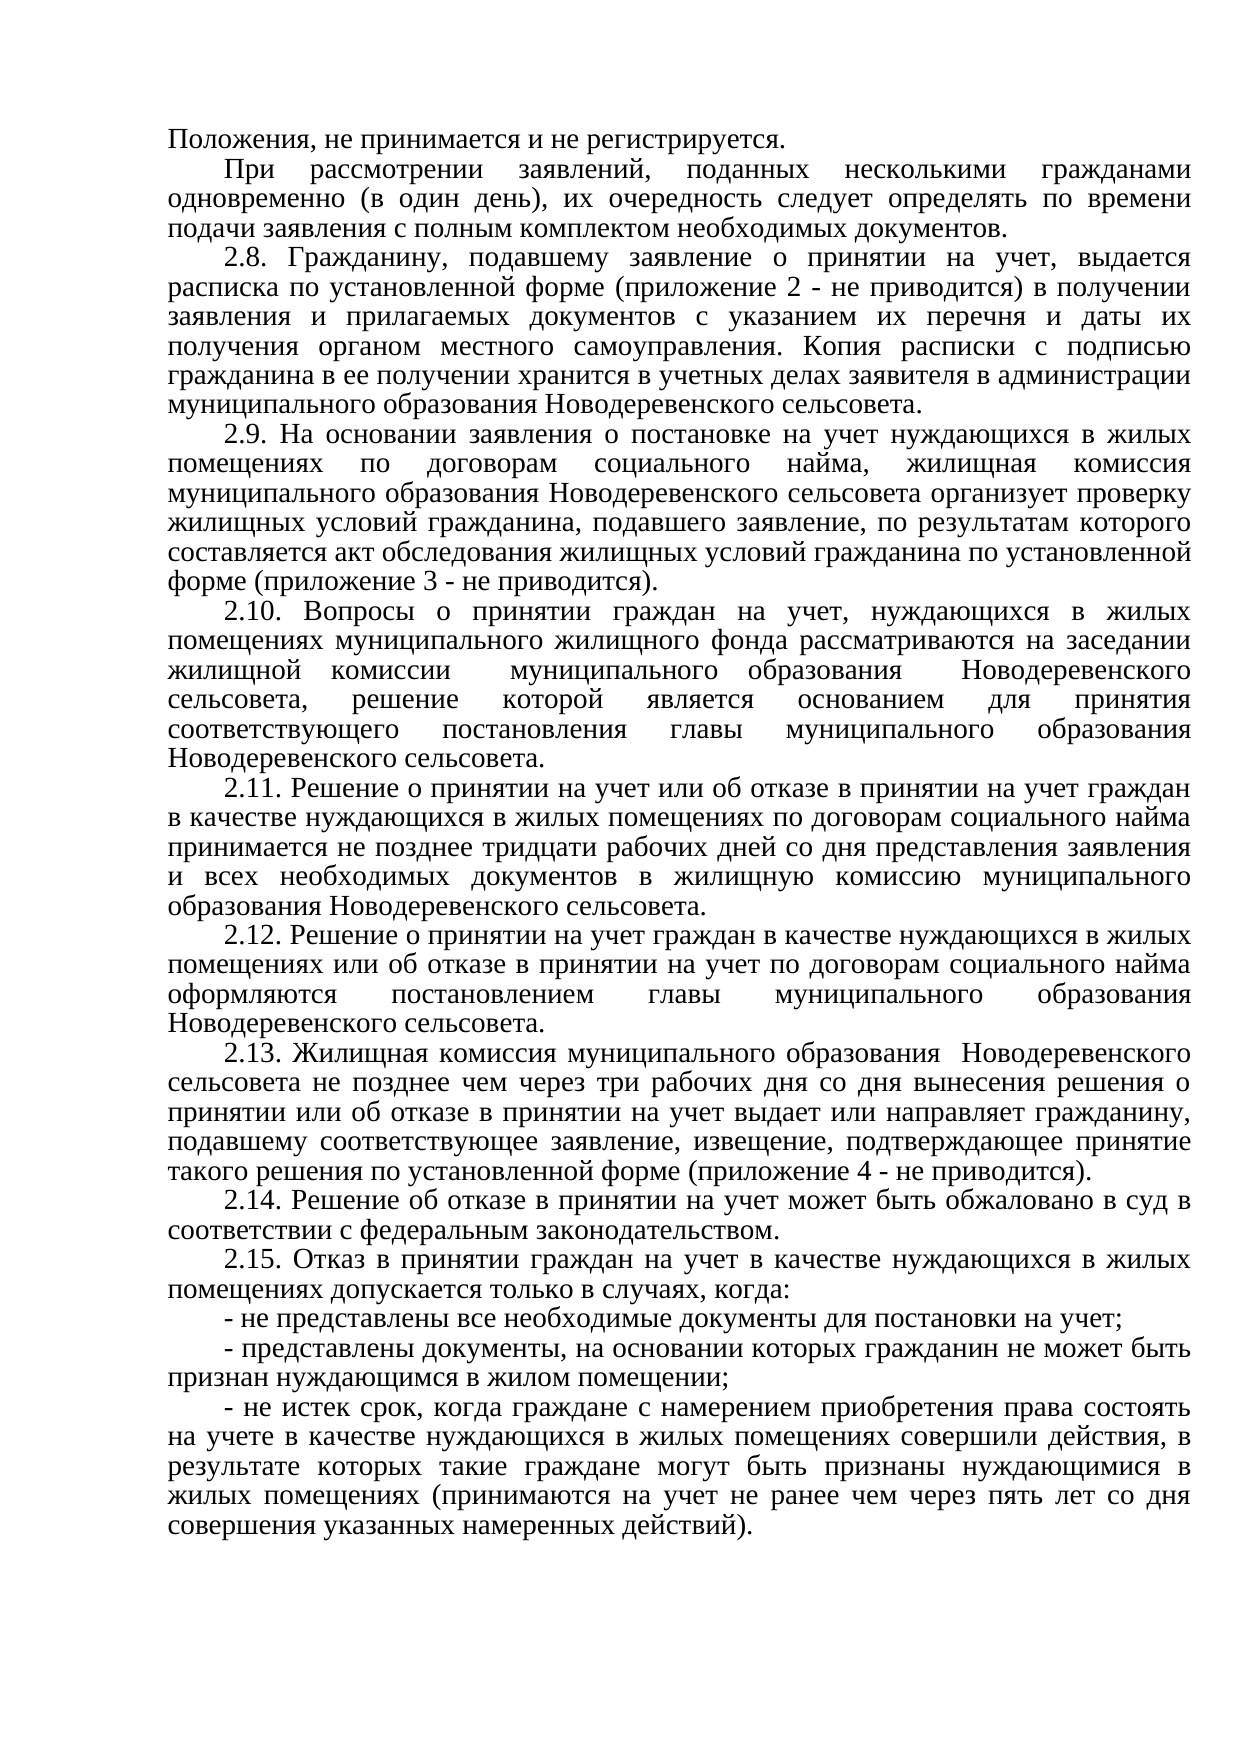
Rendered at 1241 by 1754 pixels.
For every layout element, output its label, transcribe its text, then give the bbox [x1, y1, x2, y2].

text 2.11. Решение о принятии на учет или об отказе в принятии на учет граждан в качестве нуждающихся в жилых помещениях по договорам социального найма принимается не позднее тридцати рабочих дней со дня представления заявления и всех необходимых документов в жилищную комиссию муниципального образования Новодеревенского сельсовета. [167, 773, 1192, 921]
text 2.15. Отказ в принятии граждан на учет в качестве нуждающихся в жилых помещениях допускается только в случаях, когда: [167, 1245, 1192, 1304]
text 2.8. Гражданину, подавшему заявление о принятии на учет, выдается расписка по установленной форме (приложение 2 - не приводится) в получении заявления и прилагаемых документов с указанием их перечня и даты их получения органом местного самоуправления. Копия расписки с подписью гражданина в ее получении хранится в учетных делах заявителя в администрации муниципального образования Новодеревенского сельсовета. [167, 243, 1192, 420]
text При рассмотрении заявлений, поданных несколькими гражданами одновременно (в один день), их очередность следует определять по времени подачи заявления с полным комплектом необходимых документов. [167, 154, 1192, 243]
text 2.13. Жилищная комиссия муниципального образования Новодеревенского сельсовета не позднее чем через три рабочих дня со дня вынесения решения о принятии или об отказе в принятии на учет выдает или направляет гражданину, подавшему соответствующее заявление, извещение, подтверждающее принятие такого решения по установленной форме (приложение 4 - не приводится). [167, 1039, 1192, 1186]
text 2.14. Решение об отказе в принятии на учет может быть обжаловано в суд в соответствии с федеральным законодательством. [167, 1186, 1192, 1245]
text - представлены документы, на основании которых гражданин не может быть признан нуждающимся в жилом помещении; [167, 1334, 1192, 1393]
text - не представлены все необходимые документы для постановки на учет; [167, 1304, 1192, 1334]
text - не истек срок, когда граждане с намерением приобретения права состоять на учете в качестве нуждающихся в жилых помещениях совершили действия, в результате которых такие граждане могут быть признаны нуждающимися в жилых помещениях (принимаются на учет не ранее чем через пять лет со дня совершения указанных намеренных действий). [167, 1393, 1192, 1540]
text Положения, не принимается и не регистрируется. [167, 125, 1192, 154]
text 2.12. Решение о принятии на учет граждан в качестве нуждающихся в жилых помещениях или об отказе в принятии на учет по договорам социального найма оформляются постановлением главы муниципального образования Новодеревенского сельсовета. [167, 921, 1192, 1039]
text 2.10. Вопросы о принятии граждан на учет, нуждающихся в жилых помещениях муниципального жилищного фонда рассматриваются на заседании жилищной комиссии муниципального образования Новодеревенского сельсовета, решение которой является основанием для принятия соответствующего постановления главы муниципального образования Новодеревенского сельсовета. [167, 597, 1192, 773]
text 2.9. На основании заявления о постановке на учет нуждающихся в жилых помещениях по договорам социального найма, жилищная комиссия муниципального образования Новодеревенского сельсовета организует проверку жилищных условий гражданина, подавшего заявление, по результатам которого составляется акт обследования жилищных условий гражданина по установленной форме (приложение 3 - не приводится). [167, 420, 1192, 597]
